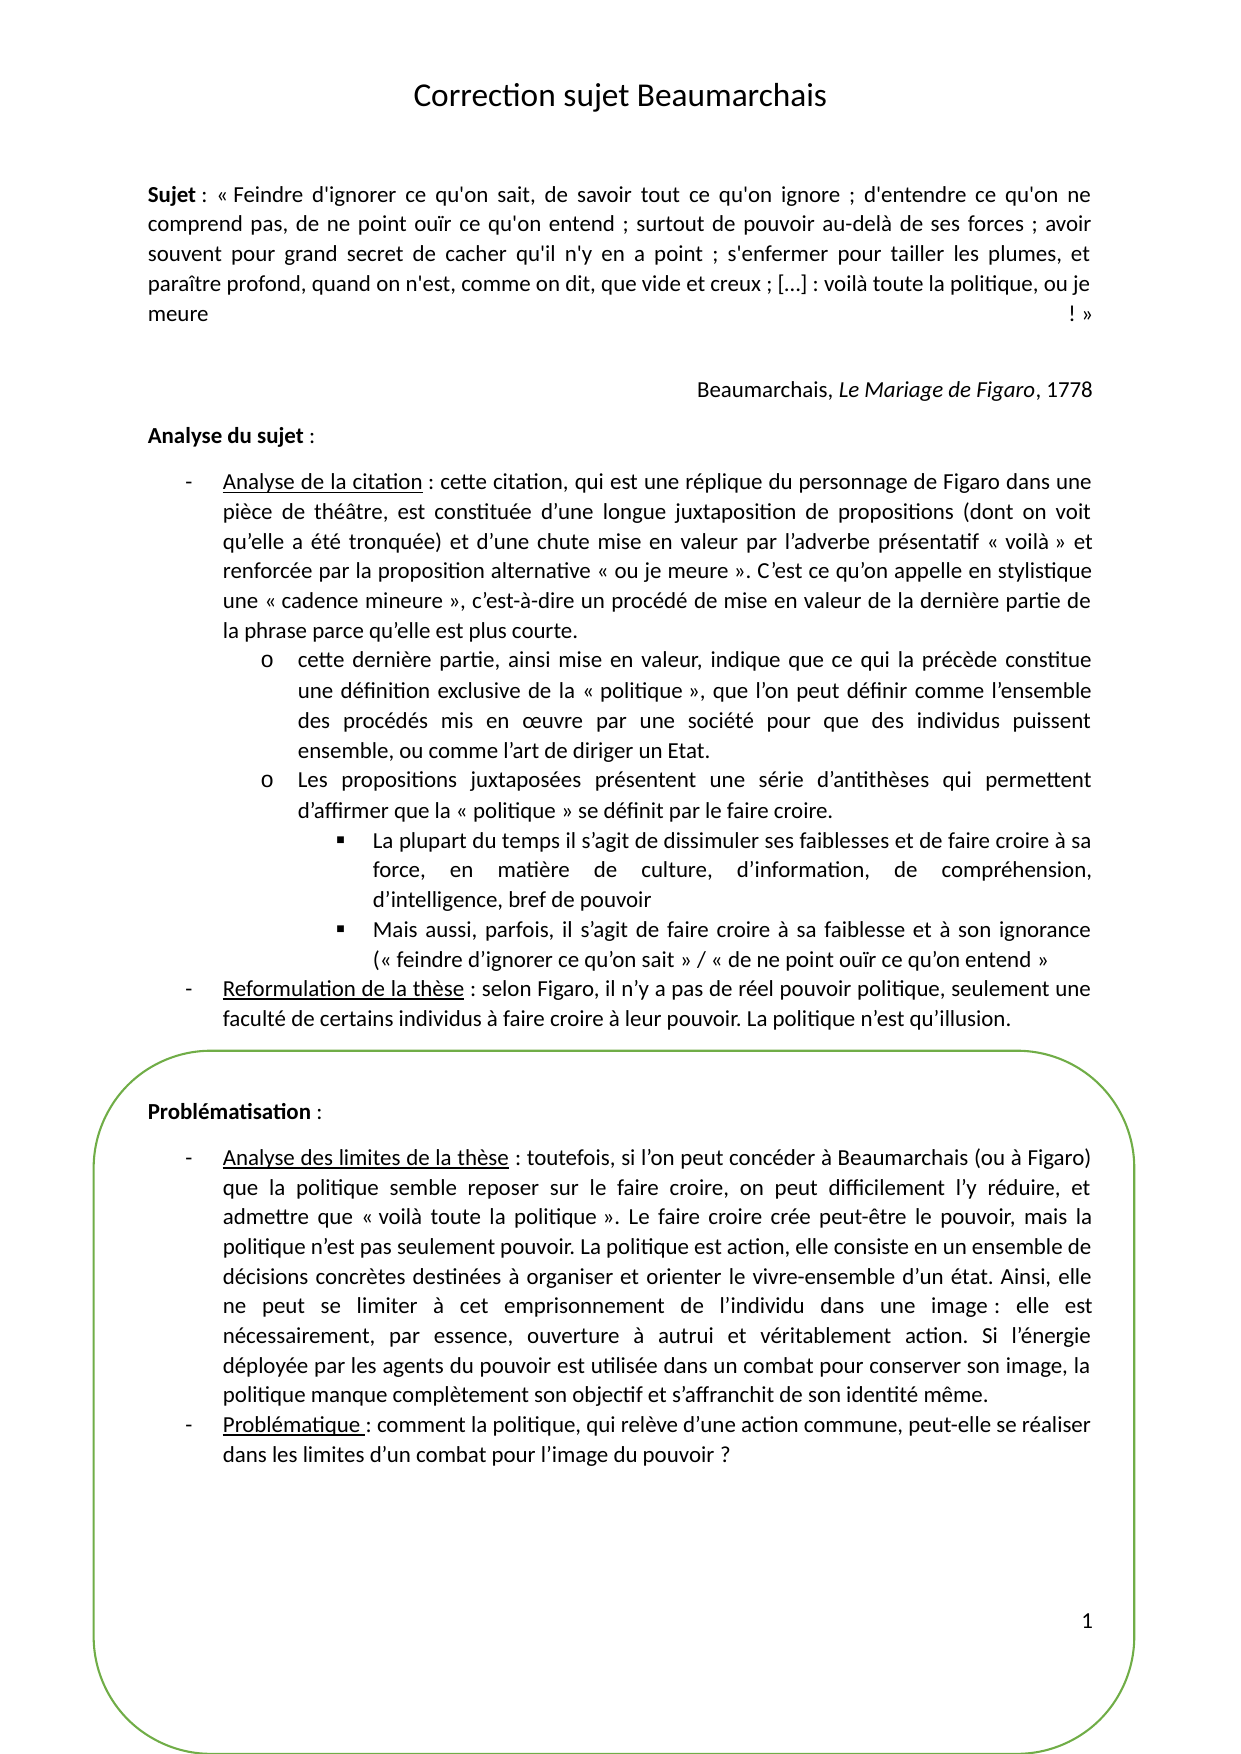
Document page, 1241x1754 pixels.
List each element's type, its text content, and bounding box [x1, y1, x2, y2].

list Analyse de la citation : cette citation, qui est une réplique du personnage de Figaro dans une pièce de théâtre, est constituée d’une longue juxtaposition de propositions (dont on voit qu’elle a été tronquée) et d’une chute mise en valeur par l’adverbe présentatif « voilà » et renforcée par la proposition alternative « ou je meure ». C’est ce qu’on appelle en stylistique une « cadence mineure », c’est-à-dire un procédé de mise en valeur de la dernière partie de la phrase parce qu’elle est plus courte. [185, 467, 1093, 644]
list Les propositions juxtaposées présentent une série d’antithèses qui permettent d’affirmer que la « politique » se définit par le faire croire. [260, 765, 1093, 824]
list Problématique : comment la politique, qui relève d’une action commune, peut-elle se réaliser dans les limites d’un combat pour l’image du pouvoir ? [185, 1410, 1093, 1468]
list Reformulation de la thèse : selon Figaro, il n’y a pas de réel pouvoir politique, seulement une faculté de certains individus à faire croire à leur pouvoir. La politique n’est qu’illusion. [185, 974, 1093, 1032]
text Correction sujet Beaumarchais [148, 74, 1093, 114]
text Problématisation : [148, 1097, 1093, 1125]
list Mais aussi, parfois, il s’agit de faire croire à sa faiblesse et à son ignorance (« feindre d’ignorer ce qu’on sait » / « de ne point ouïr ce qu’on entend » [335, 915, 1093, 973]
list cette dernière partie, ainsi mise en valeur, indique que ce qui la précède constitue une définition exclusive de la « politique », que l’on peut définir comme l’ensemble des procédés mis en œuvre par une société pour que des individus puissent ensemble, ou comme l’art de diriger un Etat. [260, 646, 1093, 764]
text Analyse du sujet : [148, 421, 1093, 449]
text Sujet : « Feindre d'ignorer ce qu'on sait, de savoir tout ce qu'on ignore ; d'entendre ce qu'on ne comprend pas, de ne point ouïr ce qu'on entend ; surtout de pouvoir au-delà de ses forces ; avoir souvent pour grand secret de cacher qu'il n'y en a point ; s'enfermer pour tailler les plumes, et paraître profond, quand on n'est, comme on dit, que vide et creux ; […] : voilà toute la politique, ou je meure ! » [148, 180, 1093, 356]
list Analyse des limites de la thèse : toutefois, si l’on peut concéder à Beaumarchais (ou à Figaro) que la politique semble reposer sur le faire croire, on peut difficilement l’y réduire, et admettre que « voilà toute la politique ». Le faire croire crée peut-être le pouvoir, mais la politique n’est pas seulement pouvoir. La politique est action, elle consiste en un ensemble de décisions concrètes destinées à organiser et orienter le vivre-ensemble d’un état. Ainsi, elle ne peut se limiter à cet emprisonnement de l’individu dans une image : elle est nécessairement, par essence, ouverture à autrui et véritablement action. Si l’énergie déployée par les agents du pouvoir est utilisée dans un combat pour conserver son image, la politique manque complètement son objectif et s’affranchit de son identité même. [185, 1143, 1093, 1409]
list La plupart du temps il s’agit de dissimuler ses faiblesses et de faire croire à sa force, en matière de culture, d’information, de compréhension, d’intelligence, bref de pouvoir [335, 826, 1093, 913]
text Beaumarchais, Le Mariage de Figaro, 1778 [148, 375, 1093, 403]
